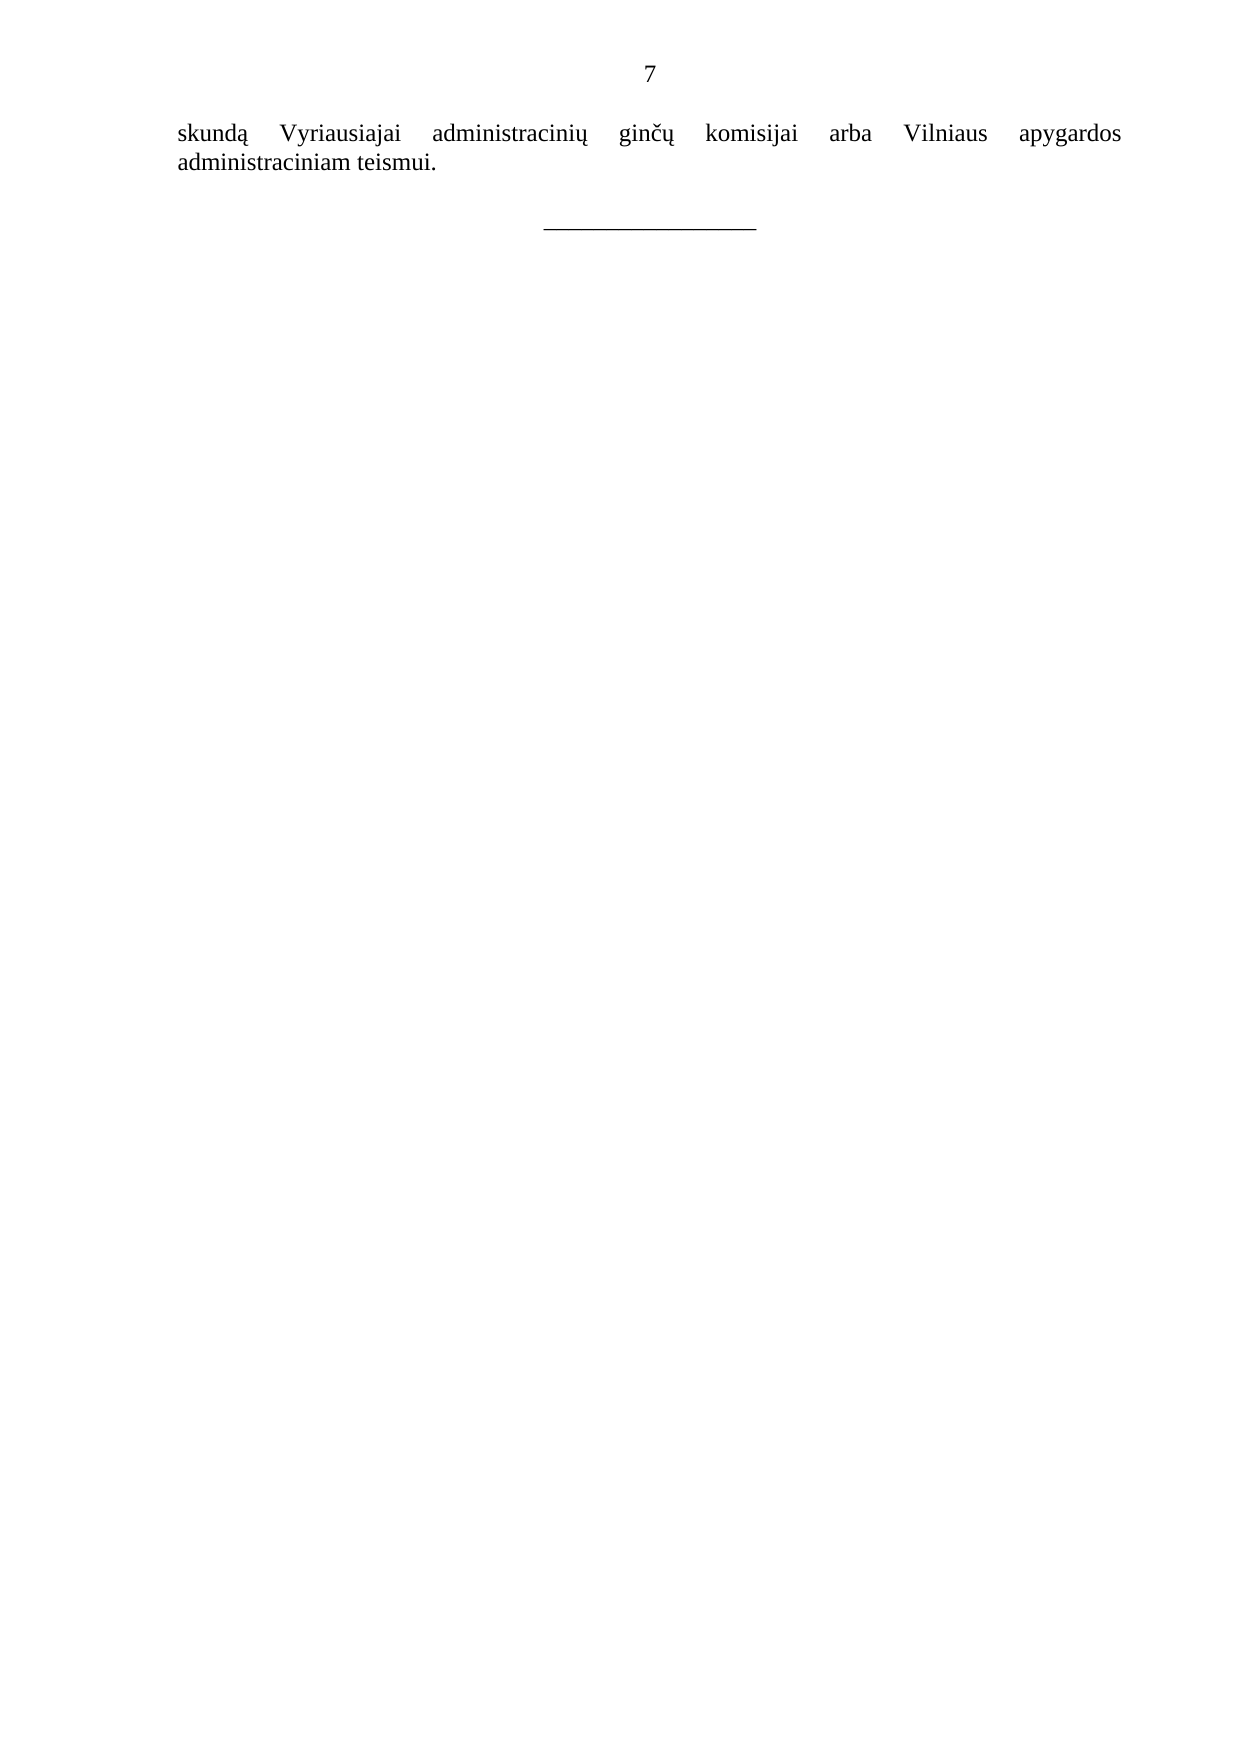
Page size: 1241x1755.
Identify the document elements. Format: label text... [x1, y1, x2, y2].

text _________________ [177, 204, 1122, 233]
text skundą Vyriausiajai administracinių ginčų komisijai arba Vilniaus apygardos administraciniam teismui. [177, 118, 1122, 176]
